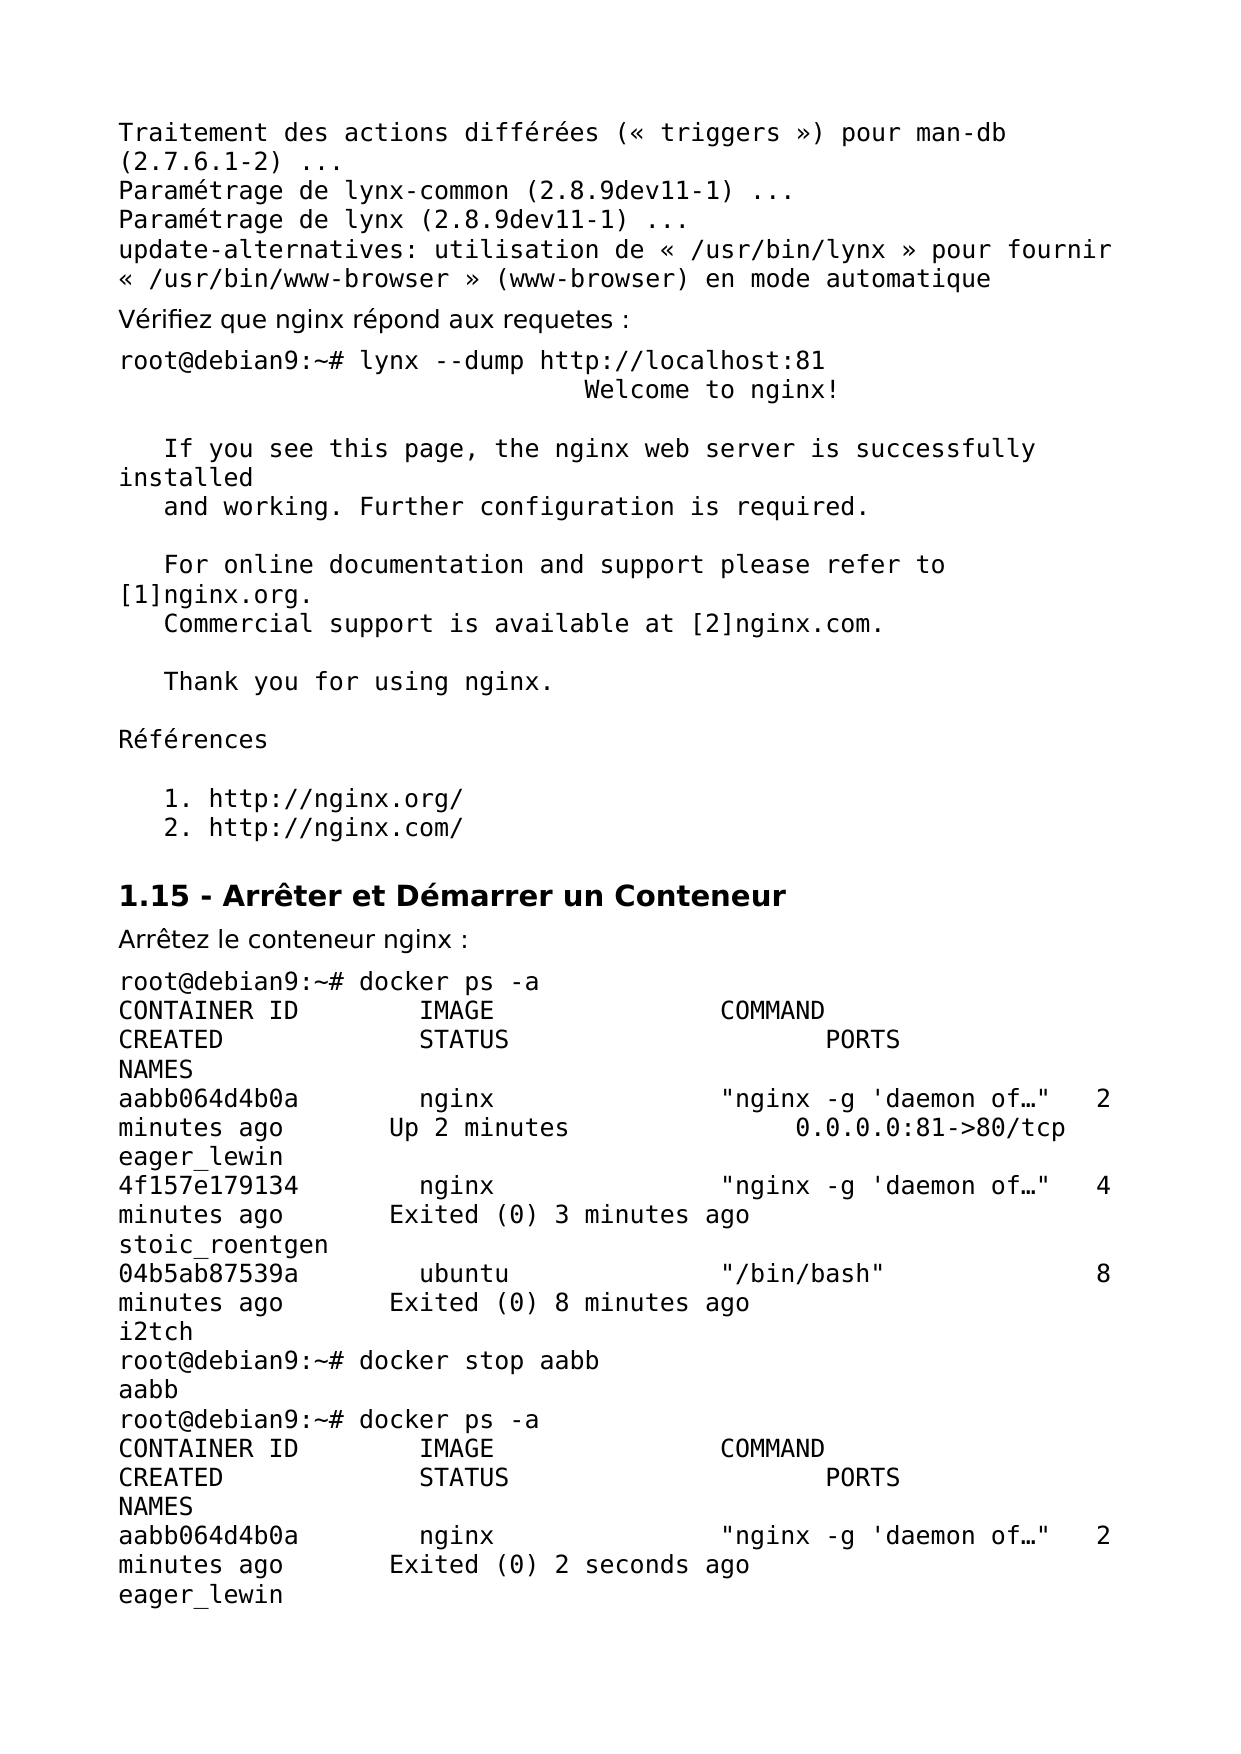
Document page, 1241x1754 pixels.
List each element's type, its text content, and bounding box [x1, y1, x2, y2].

text Vérifiez que nginx répond aux requetes : [118, 305, 1122, 334]
text root@debian9:~# lynx --dump http://localhost:81 Welcome to nginx! If you see this page, the nginx web server is successfully installed and working. Further configuration is required. For online documentation and support please refer to [1]nginx.org. Commercial support is available at [2]nginx.com. Thank you for using nginx. Références 1. http://nginx.org/ 2. http://nginx.com/ [118, 347, 1122, 842]
text root@debian9:~# docker ps -a CONTAINER ID IMAGE COMMAND CREATED STATUS PORTS NAMES aabb064d4b0a nginx "nginx -g 'daemon of…" 2 minutes ago Up 2 minutes 0.0.0.0:81->80/tcp eager_lewin 4f157e179134 nginx "nginx -g 'daemon of…" 4 minutes ago Exited (0) 3 minutes ago stoic_roentgen 04b5ab87539a ubuntu "/bin/bash" 8 minutes ago Exited (0) 8 minutes ago i2tch root@debian9:~# docker stop aabb aabb root@debian9:~# docker ps -a CONTAINER ID IMAGE COMMAND CREATED STATUS PORTS NAMES aabb064d4b0a nginx "nginx -g 'daemon of…" 2 minutes ago Exited (0) 2 seconds ago eager_lewin [118, 967, 1122, 1609]
text Traitement des actions différées (« triggers ») pour man-db (2.7.6.1-2) ... Paramétrage de lynx-common (2.8.9dev11-1) ... Paramétrage de lynx (2.8.9dev11-1) ... update-alternatives: utilisation de « /usr/bin/lynx » pour fournir « /usr/bin/www-browser » (www-browser) en mode automatique [118, 118, 1122, 293]
text Arrêtez le conteneur nginx : [118, 926, 1122, 955]
subtitle 1.15 - Arrêter et Démarrer un Conteneur [118, 879, 1122, 913]
